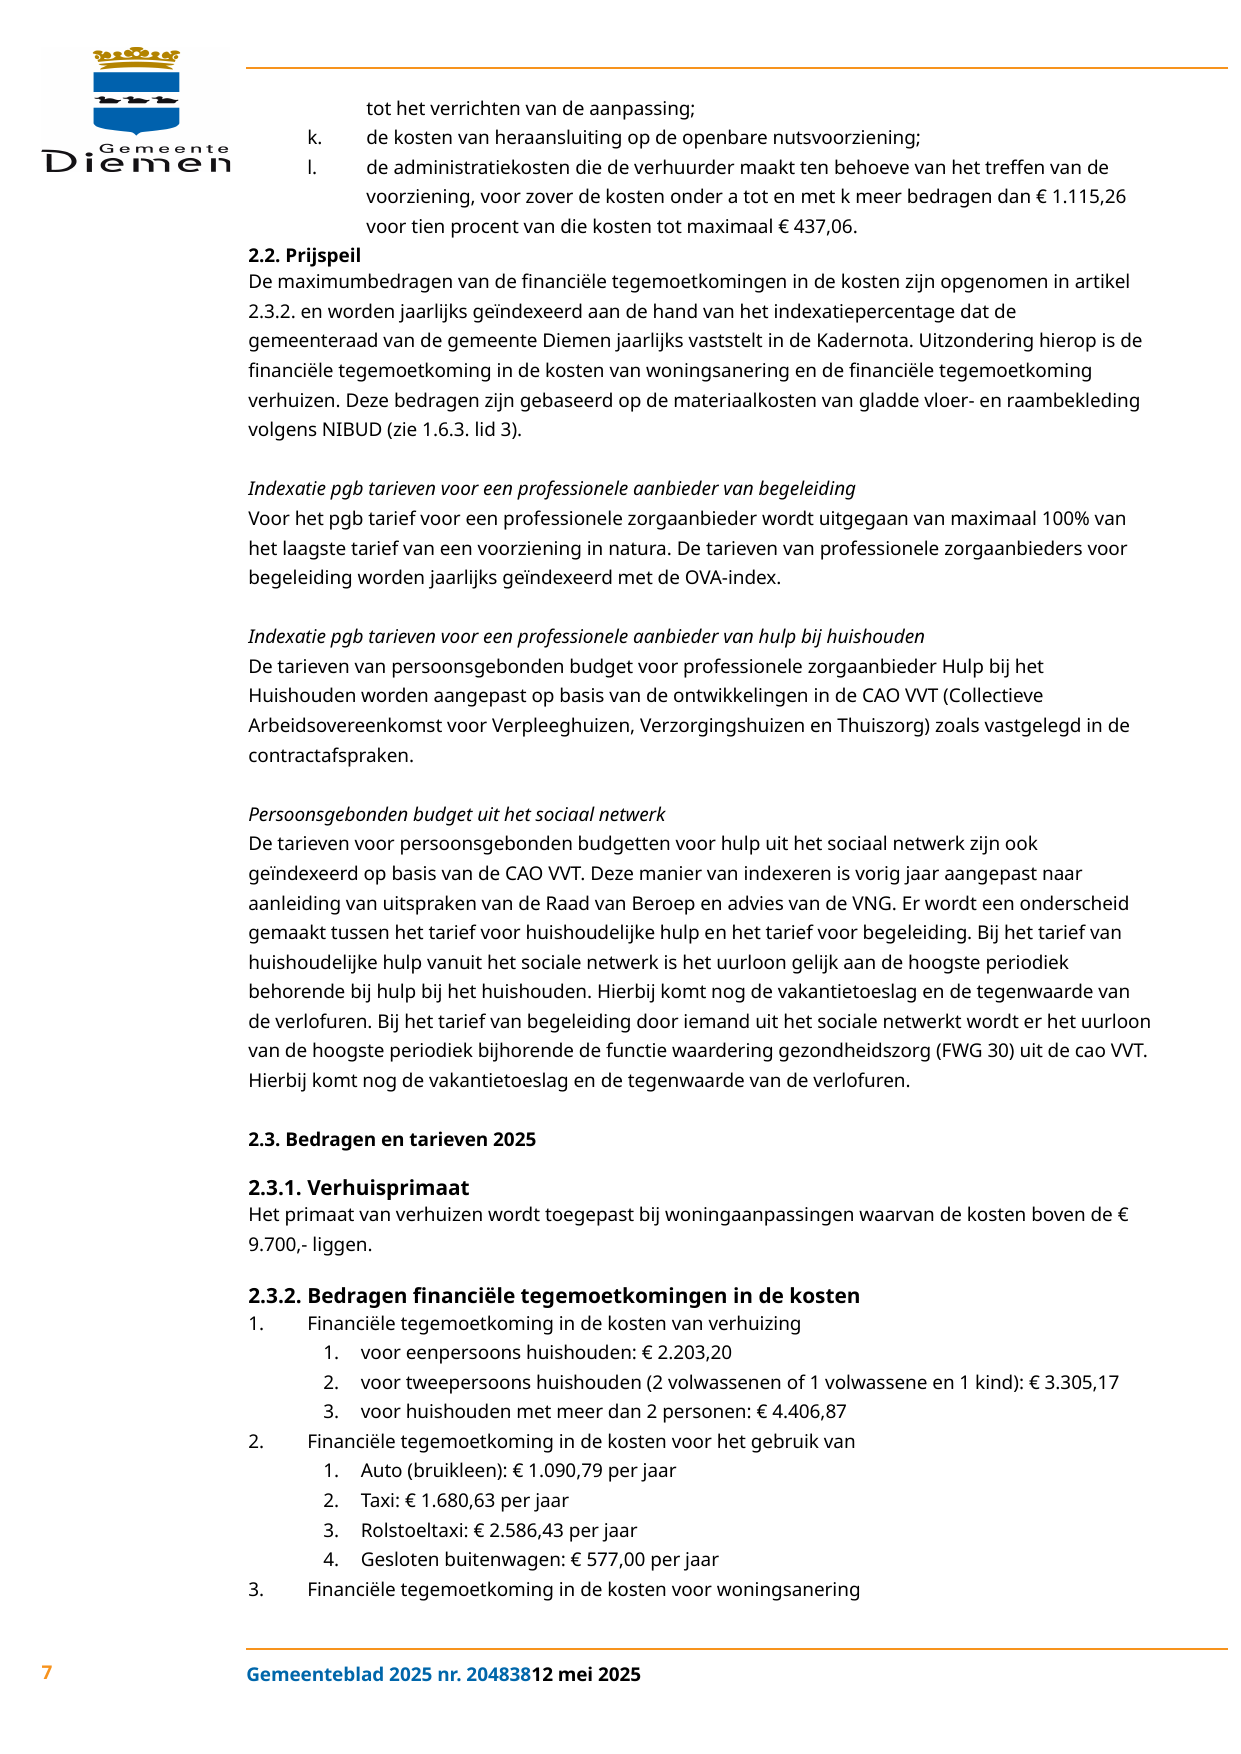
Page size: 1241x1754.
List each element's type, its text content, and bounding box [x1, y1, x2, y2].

list Auto (bruikleen): € 1.090,79 per jaar [323, 1458, 1152, 1483]
text Indexatie pgb tarieven voor een professionele aanbieder van hulp bij huishouden [248, 623, 1152, 649]
text Persoonsgebonden budget uit het sociaal netwerk [248, 801, 1152, 827]
list voor huishouden met meer dan 2 personen: € 4.406,87 [323, 1398, 1152, 1424]
list tot het verrichten van de aanpassing; [307, 95, 1152, 121]
list Taxi: € 1.680,63 per jaar [323, 1487, 1152, 1513]
text Het primaat van verhuizen wordt toegepast bij woningaanpassingen waarvan de kosten boven de € 9.700,- liggen. [248, 1201, 1152, 1257]
text De tarieven van persoonsgebonden budget voor professionele zorgaanbieder Hulp bij het Huishouden worden aangepast op basis van de ontwikkelingen in de CAO VVT (Collectieve Arbeidsovereenkomst voor Verpleeghuizen, Verzorgingshuizen en Thuiszorg) zoals vastgelegd in de contractafspraken. [248, 653, 1152, 767]
list Rolstoeltaxi: € 2.586,43 per jaar [323, 1517, 1152, 1543]
list Financiële tegemoetkoming in de kosten voor het gebruik van [248, 1428, 1152, 1454]
text 2.3.1. Verhuisprimaat [248, 1173, 1152, 1201]
list de kosten van heraansluiting op de openbare nutsvoorziening; [307, 124, 1152, 150]
text Voor het pgb tarief voor een professionele zorgaanbieder wordt uitgegaan van maximaal 100% van het laagste tarief van een voorziening in natura. De tarieven van professionele zorgaanbieders voor begeleiding worden jaarlijks geïndexeerd met de OVA-index. [248, 505, 1152, 590]
text Indexatie pgb tarieven voor een professionele aanbieder van begeleiding [248, 476, 1152, 501]
list de administratiekosten die de verhuurder maakt ten behoeve van het treffen van de voorziening, voor zover de kosten onder a tot en met k meer bedragen dan € 1.115,26 voor tien procent van die kosten tot maximaal € 437,06. [307, 154, 1152, 239]
text 2.2. Prijspeil [248, 243, 1152, 268]
list voor tweepersoons huishouden (2 volwassenen of 1 volwassene en 1 kind): € 3.305,17 [323, 1369, 1152, 1395]
text De tarieven voor persoonsgebonden budgetten voor hulp uit het sociaal netwerk zijn ook geïndexeerd op basis van de CAO VVT. Deze manier van indexeren is vorig jaar aangepast naar aanleiding van uitspraken van de Raad van Beroep en advies van de VNG. Er wordt een onderscheid gemaakt tussen het tarief voor huishoudelijke hulp en het tarief voor begeleiding. Bij het tarief van huishoudelijke hulp vanuit het sociale netwerk is het uurloon gelijk aan de hoogste periodiek behorende bij hulp bij het huishouden. Hierbij komt nog de vakantietoeslag en de tegenwaarde van de verlofuren. Bij het tarief van begeleiding door iemand uit het sociale netwerkt wordt er het uurloon van de hoogste periodiek bijhorende de functie waardering gezondheidszorg (FWG 30) uit de cao VVT. Hierbij komt nog de vakantietoeslag en de tegenwaarde van de verlofuren. [248, 831, 1152, 1093]
picture [41, 47, 231, 172]
list voor eenpersoons huishouden: € 2.203,20 [323, 1339, 1152, 1365]
text 2.3. Bedragen en tarieven 2025 [248, 1126, 1152, 1152]
text 2.3.2. Bedragen financiële tegemoetkomingen in de kosten [248, 1281, 1152, 1310]
list Financiële tegemoetkoming in de kosten van verhuizing [248, 1310, 1152, 1336]
text De maximumbedragen van de financiële tegemoetkomingen in de kosten zijn opgenomen in artikel 2.3.2. en worden jaarlijks geïndexeerd aan de hand van het indexatiepercentage dat de gemeenteraad van de gemeente Diemen jaarlijks vaststelt in de Kadernota. Uitzondering hierop is de financiële tegemoetkoming in de kosten van woningsanering en de financiële tegemoetkoming verhuizen. Deze bedragen zijn gebaseerd op de materiaalkosten van gladde vloer- en raambekleding volgens NIBUD (zie 1.6.3. lid 3). [248, 268, 1152, 442]
list Gesloten buitenwagen: € 577,00 per jaar [323, 1546, 1152, 1572]
list Financiële tegemoetkoming in de kosten voor woningsanering [248, 1576, 1152, 1602]
